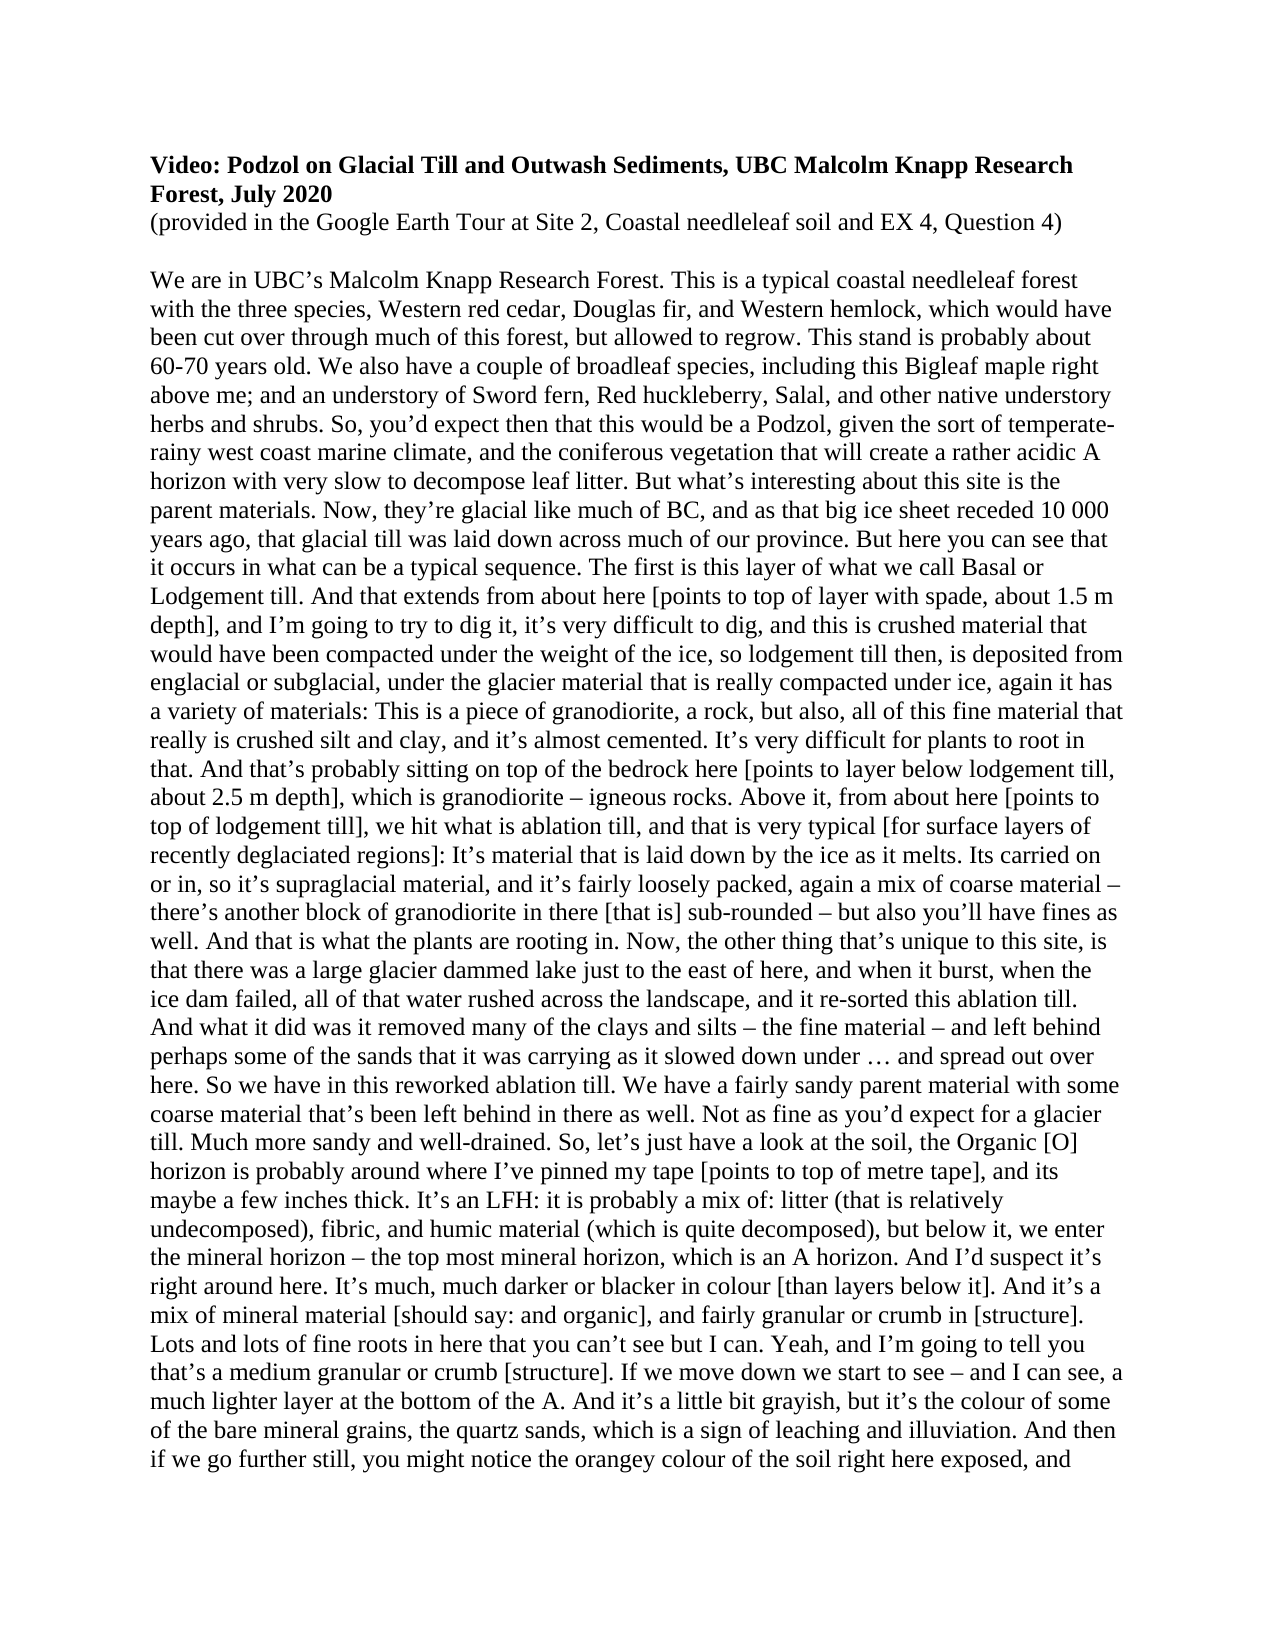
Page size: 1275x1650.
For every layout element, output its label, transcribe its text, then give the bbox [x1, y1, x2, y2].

text (provided in the Google Earth Tour at Site 2, Coastal needleleaf soil and EX 4, Question 4) [150, 207, 1125, 236]
text Video: Podzol on Glacial Till and Outwash Sediments, UBC Malcolm Knapp Research Forest, July 2020 [150, 150, 1125, 207]
text We are in UBC’s Malcolm Knapp Research Forest. This is a typical coastal needleleaf forest with the three species, Western red cedar, Douglas fir, and Western hemlock, which would have been cut over through much of this forest, but allowed to regrow. This stand is probably about 60-70 years old. We also have a couple of broadleaf species, including this Bigleaf maple right above me; and an understory of Sword fern, Red huckleberry, Salal, and other native understory herbs and shrubs. So, you’d expect then that this would be a Podzol, given the sort of temperate-rainy west coast marine climate, and the coniferous vegetation that will create a rather acidic A horizon with very slow to decompose leaf litter. But what’s interesting about this site is the parent materials. Now, they’re glacial like much of BC, and as that big ice sheet receded 10 000 years ago, that glacial till was laid down across much of our province. But here you can see that it occurs in what can be a typical sequence. The first is this layer of what we call Basal or Lodgement till. And that extends from about here [points to top of layer with spade, about 1.5 m depth], and I’m going to try to dig it, it’s very difficult to dig, and this is crushed material that would have been compacted under the weight of the ice, so lodgement till then, is deposited from englacial or subglacial, under the glacier material that is really compacted under ice, again it has a variety of materials: This is a piece of granodiorite, a rock, but also, all of this fine material that really is crushed silt and clay, and it’s almost cemented. It’s very difficult for plants to root in that. And that’s probably sitting on top of the bedrock here [points to layer below lodgement till, about 2.5 m depth], which is granodiorite – igneous rocks. Above it, from about here [points to top of lodgement till], we hit what is ablation till, and that is very typical [for surface layers of recently deglaciated regions]: It’s material that is laid down by the ice as it melts. Its carried on or in, so it’s supraglacial material, and it’s fairly loosely packed, again a mix of coarse material – there’s another block of granodiorite in there [that is] sub-rounded – but also you’ll have fines as well. And that is what the plants are rooting in. Now, the other thing that’s unique to this site, is that there was a large glacier dammed lake just to the east of here, and when it burst, when the ice dam failed, all of that water rushed across the landscape, and it re-sorted this ablation till. And what it did was it removed many of the clays and silts – the fine material – and left behind perhaps some of the sands that it was carrying as it slowed down under … and spread out over here. So we have in this reworked ablation till. We have a fairly sandy parent material with some coarse material that’s been left behind in there as well. Not as fine as you’d expect for a glacier till. Much more sandy and well-drained. So, let’s just have a look at the soil, the Organic [O] horizon is probably around where I’ve pinned my tape [points to top of metre tape], and its maybe a few inches thick. It’s an LFH: it is probably a mix of: litter (that is relatively undecomposed), fibric, and humic material (which is quite decomposed), but below it, we enter the mineral horizon – the top most mineral horizon, which is an A horizon. And I’d suspect it’s right around here. It’s much, much darker or blacker in colour [than layers below it]. And it’s a mix of mineral material [should say: and organic], and fairly granular or crumb in [structure]. Lots and lots of fine roots in here that you can’t see but I can. Yeah, and I’m going to tell you that’s a medium granular or crumb [structure]. If we move down we start to see – and I can see, a much lighter layer at the bottom of the A. And it’s a little bit grayish, but it’s the colour of some of the bare mineral grains, the quartz sands, which is a sign of leaching and illuviation. And then if we go further still, you might notice the orangey colour of the soil right here exposed, and [150, 265, 1125, 1472]
